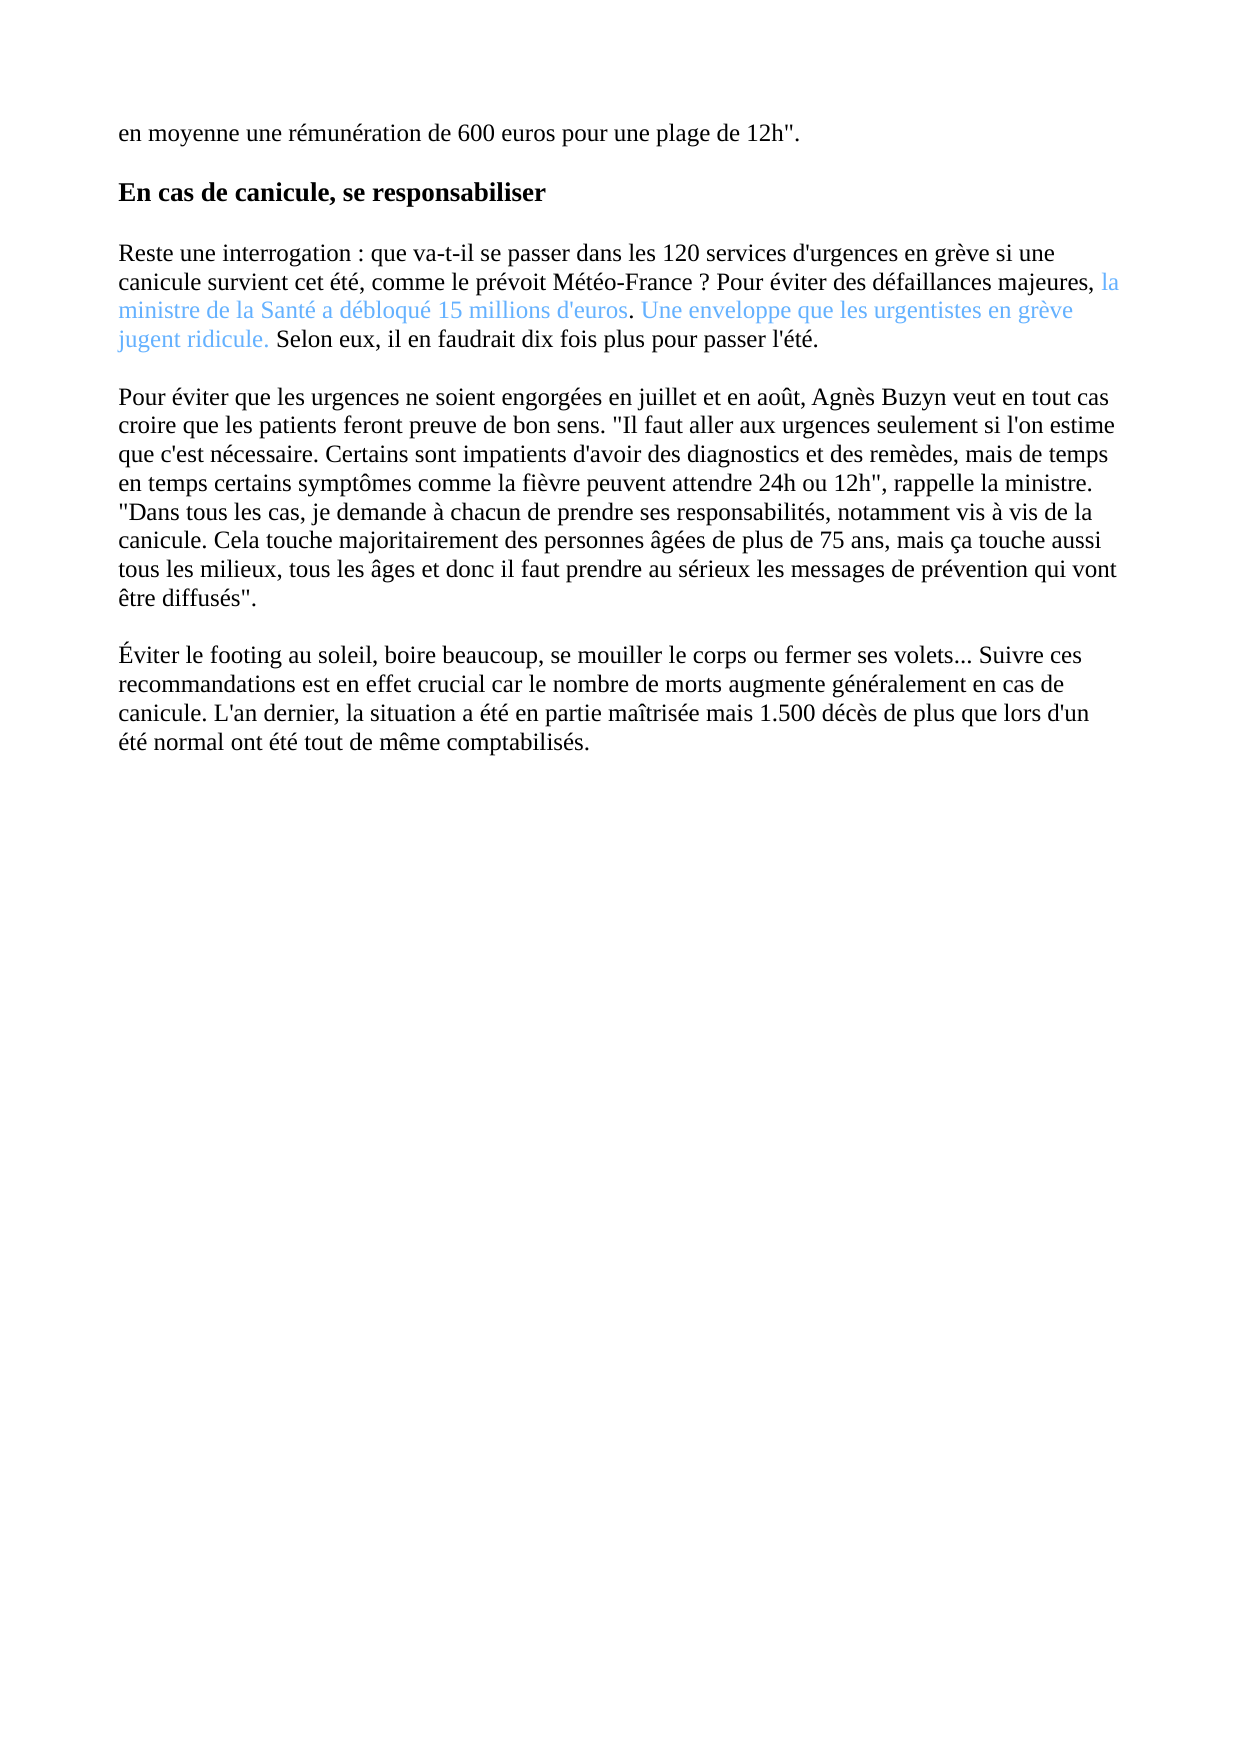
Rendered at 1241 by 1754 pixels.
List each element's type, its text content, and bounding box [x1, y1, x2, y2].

text Reste une interrogation : que va-t-il se passer dans les 120 services d'urgences en grève si une canicule survient cet été, comme le prévoit Météo-France ? Pour éviter des défaillances majeures, la ministre de la Santé a débloqué 15 millions d'euros. Une enveloppe que les urgentistes en grève jugent ridicule. Selon eux, il en faudrait dix fois plus pour passer l'été. [118, 238, 1122, 353]
text Éviter le footing au soleil, boire beaucoup, se mouiller le corps ou fermer ses volets... Suivre ces recommandations est en effet crucial car le nombre de morts augmente généralement en cas de canicule. L'an dernier, la situation a été en partie maîtrisée mais 1.500 décès de plus que lors d'un été normal ont été tout de même comptabilisés. [118, 640, 1122, 755]
text Pour éviter que les urgences ne soient engorgées en juillet et en août, Agnès Buzyn veut en tout cas croire que les patients feront preuve de bon sens. "Il faut aller aux urgences seulement si l'on estime que c'est nécessaire. Certains sont impatients d'avoir des diagnostics et des remèdes, mais de temps en temps certains symptômes comme la fièvre peuvent attendre 24h ou 12h", rappelle la ministre. "Dans tous les cas, je demande à chacun de prendre ses responsabilités, notamment vis à vis de la canicule. Cela touche majoritairement des personnes âgées de plus de 75 ans, mais ça touche aussi tous les milieux, tous les âges et donc il faut prendre au sérieux les messages de prévention qui vont être diffusés". [118, 382, 1122, 612]
text En cas de canicule, se responsabiliser [118, 176, 1122, 207]
text en moyenne une rémunération de 600 euros pour une plage de 12h". [118, 118, 1122, 147]
